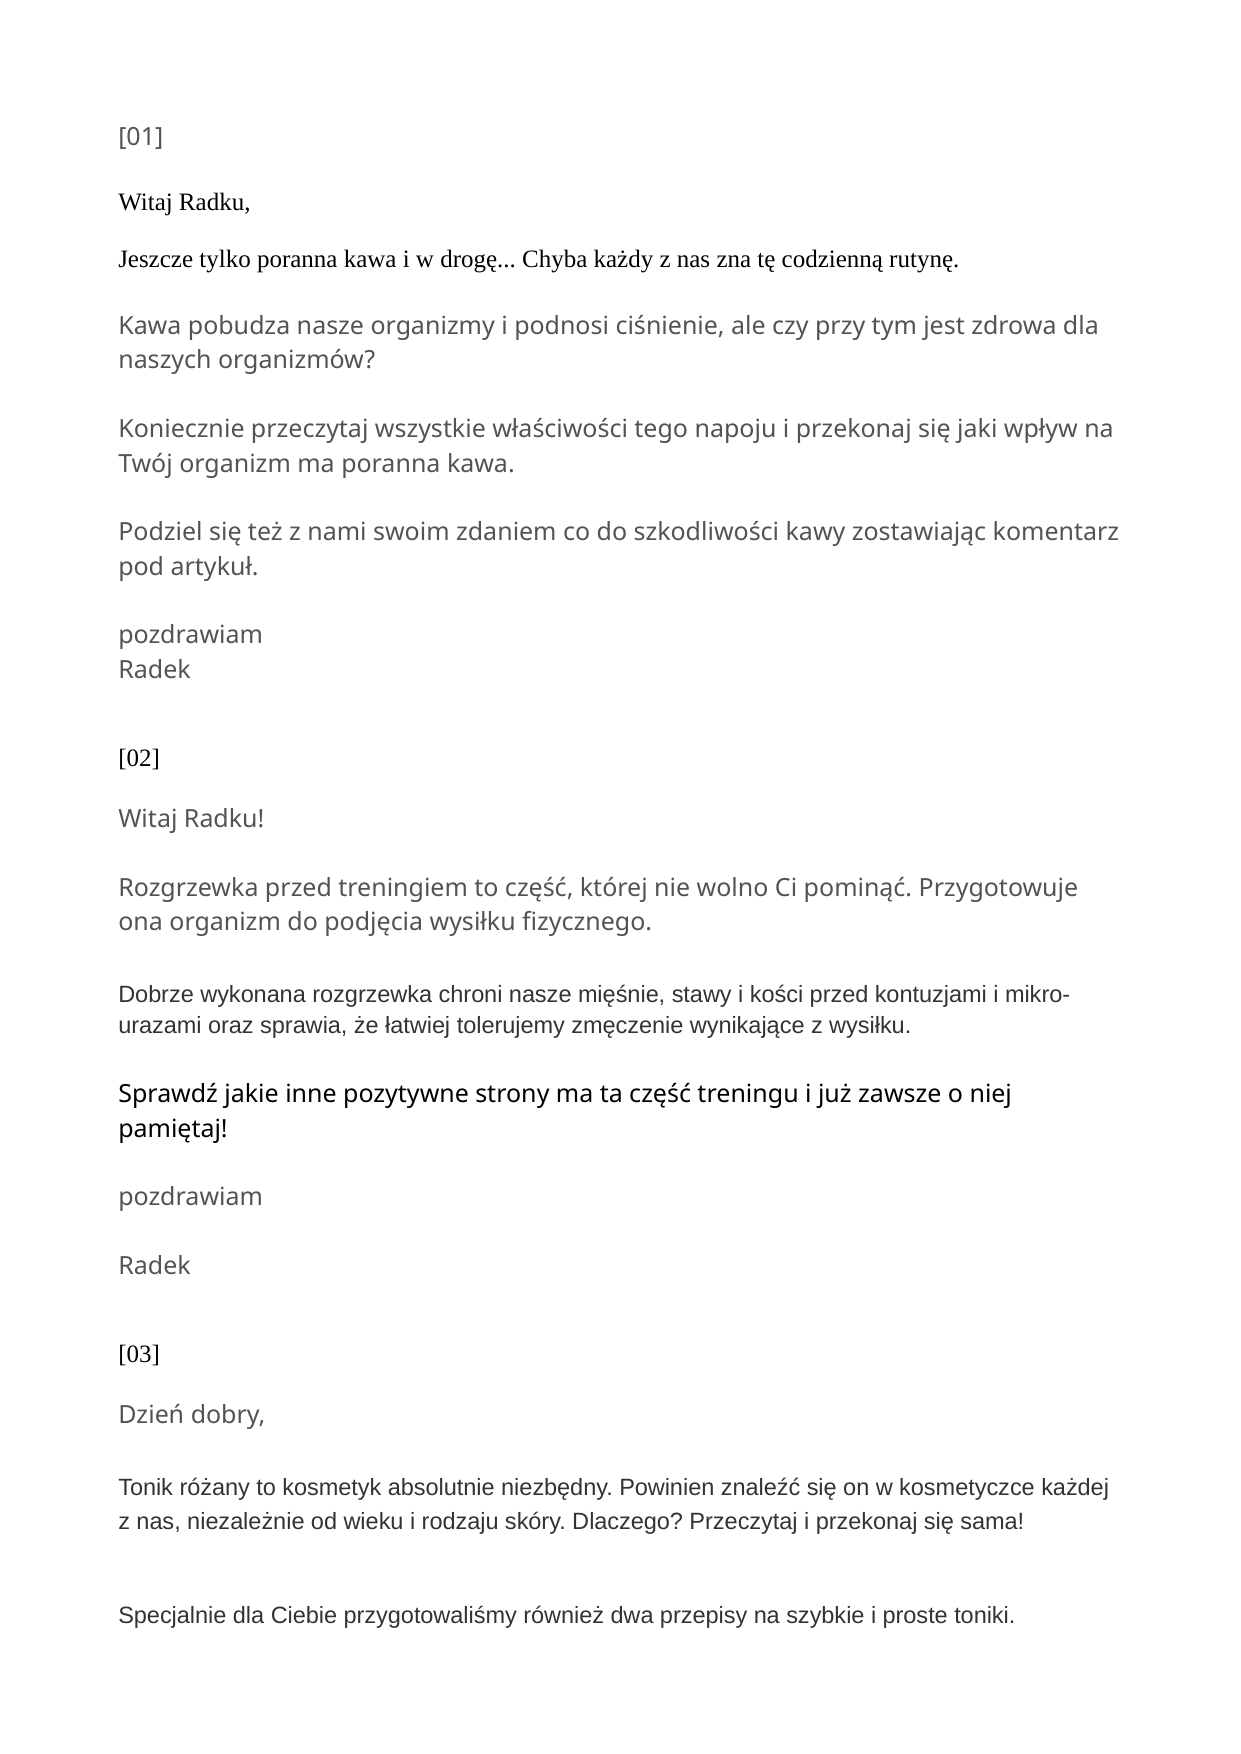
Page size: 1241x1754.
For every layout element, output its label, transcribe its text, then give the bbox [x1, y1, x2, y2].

text Specjalnie dla Ciebie przygotowaliśmy również dwa przepisy na szybkie i proste toniki. [118, 1594, 1122, 1628]
text Witaj Radku, [118, 187, 1122, 216]
text [02] [118, 743, 1122, 772]
text Koniecznie przeczytaj wszystkie właściwości tego napoju i przekonaj się jaki wpływ na Twój organizm ma poranna kawa. [118, 411, 1122, 479]
text Radek [118, 1247, 1122, 1282]
text Dobrze wykonana rozgrzewka chroni nasze mięśnie, stawy i kości przed kontuzjami i mikro-urazami oraz sprawia, że łatwiej tolerujemy zmęczenie wynikające z wysiłku. [118, 972, 1122, 1041]
text Kawa pobudza nasze organizmy i podnosi ciśnienie, ale czy przy tym jest zdrowa dla naszych organizmów? [118, 307, 1122, 376]
text [01] [118, 118, 1122, 152]
text pozdrawiam [118, 1179, 1122, 1213]
text Jeszcze tylko poranna kawa i w drogę... Chyba każdy z nas zna tę codzienną rutynę. [118, 244, 1122, 273]
text [03] [118, 1339, 1122, 1368]
text Rozgrzewka przed treningiem to część, której nie wolno Ci pominąć. Przygotowuje ona organizm do podjęcia wysiłku fizycznego. [118, 869, 1122, 938]
text Witaj Radku! [118, 801, 1122, 835]
text Podziel się też z nami swoim zdaniem co do szkodliwości kawy zostawiając komentarz pod artykuł. [118, 514, 1122, 582]
text Radek [118, 651, 1122, 686]
text pozdrawiam [118, 617, 1122, 651]
text Dzień dobry, [118, 1397, 1122, 1431]
text Tonik różany to kosmetyk absolutnie niezbędny. Powinien znaleźć się on w kosmetyczce każdej z nas, niezależnie od wieku i rodzaju skóry. Dlaczego? Przeczytaj i przekonaj się sama! [118, 1466, 1122, 1534]
text Sprawdź jakie inne pozytywne strony ma ta część treningu i już zawsze o niej pamiętaj! [118, 1076, 1122, 1144]
